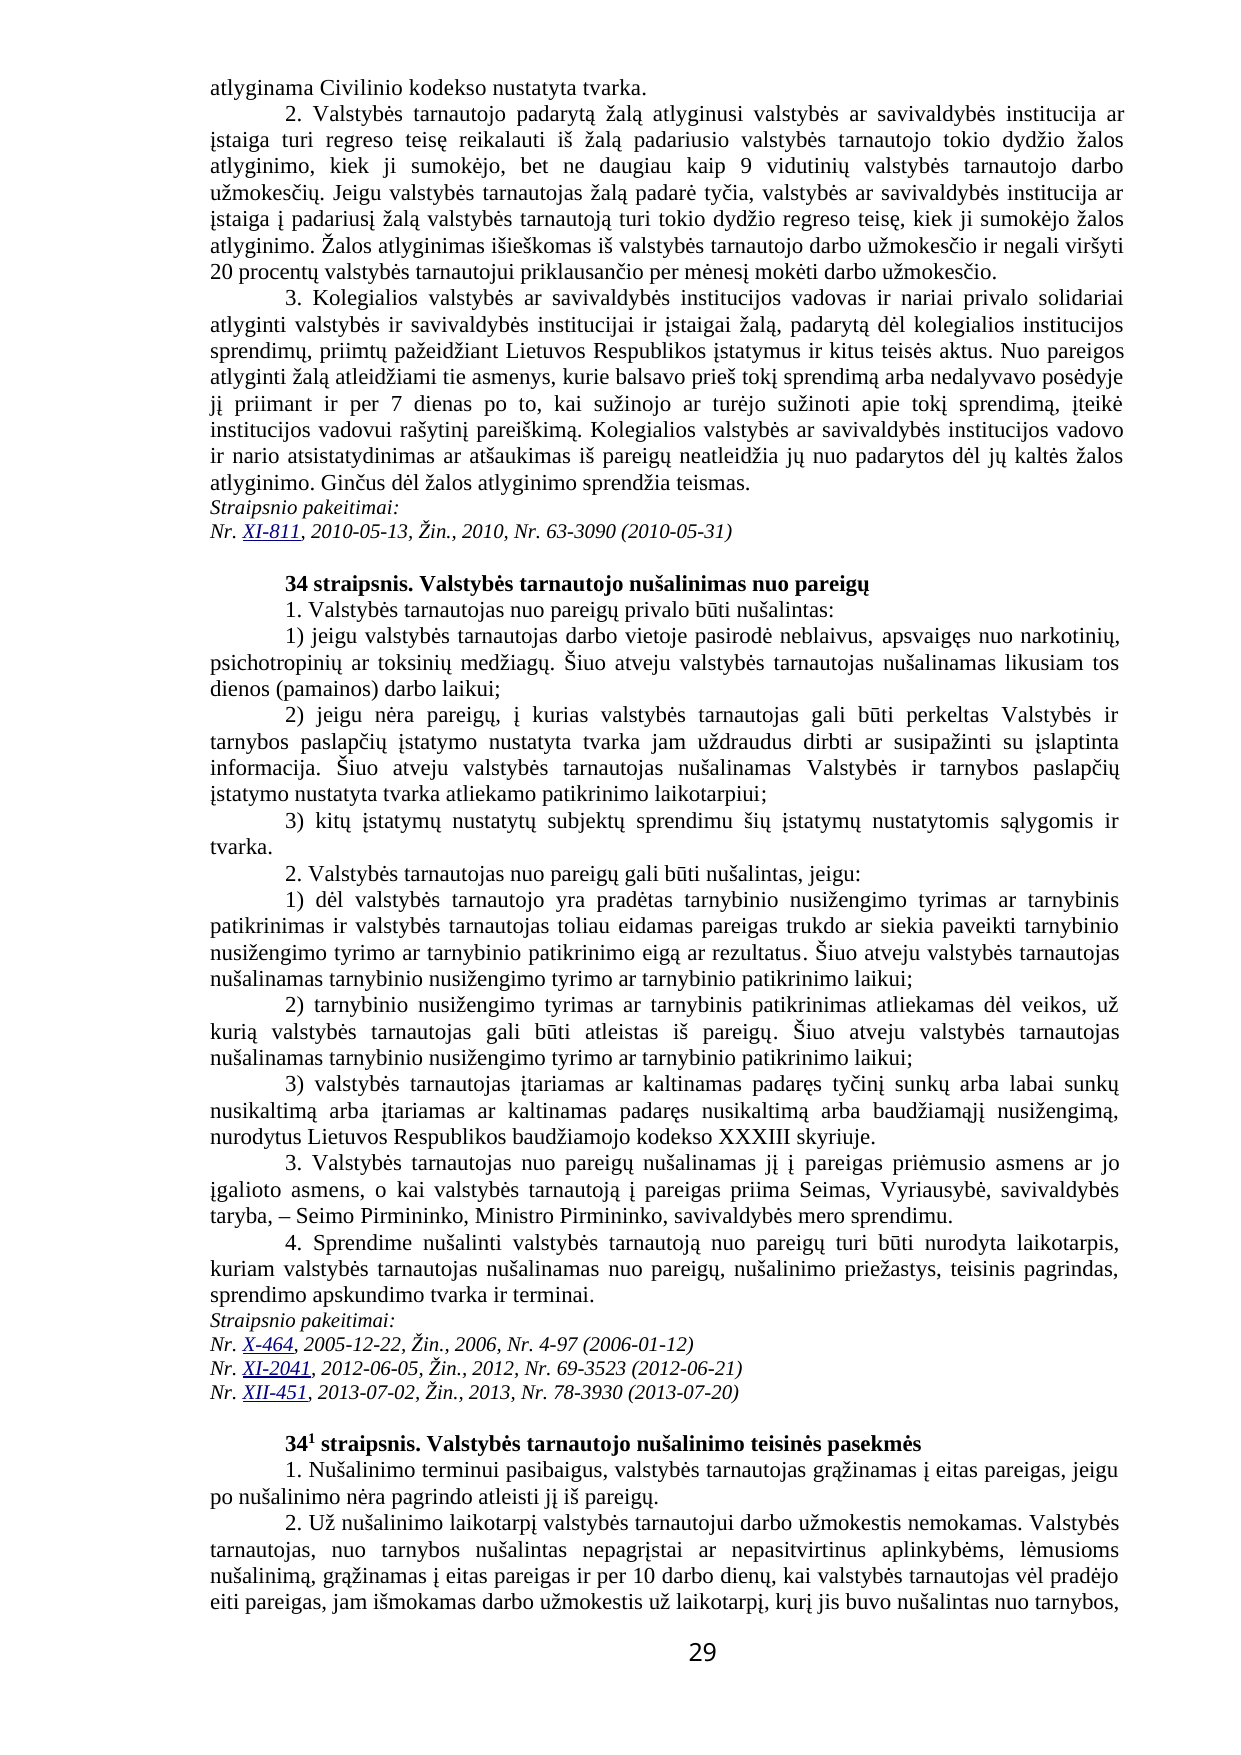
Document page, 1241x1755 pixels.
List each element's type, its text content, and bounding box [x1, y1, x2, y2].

text Straipsnio pakeitimai: [210, 495, 1126, 519]
text atlyginama Civilinio kodekso nustatyta tvarka. [210, 73, 1126, 100]
text 1) jeigu valstybės tarnautojas darbo vietoje pasirodė neblaivus, apsvaigęs nuo narkotinių, psichotropinių ar toksinių medžiagų. Šiuo atveju valstybės tarnautojas nušalinamas likusiam tos dienos (pamainos) darbo laikui; [210, 622, 1120, 701]
text Nr. X-464, 2005-12-22, Žin., 2006, Nr. 4-97 (2006-01-12) [210, 1332, 1120, 1356]
text 1) dėl valstybės tarnautojo yra pradėtas tarnybinio nusižengimo tyrimas ar tarnybinis patikrinimas ir valstybės tarnautojas toliau eidamas pareigas trukdo ar siekia paveikti tarnybinio nusižengimo tyrimo ar tarnybinio patikrinimo eigą ar rezultatus. Šiuo atveju valstybės tarnautojas nušalinamas tarnybinio nusižengimo tyrimo ar tarnybinio patikrinimo laikui; [210, 886, 1120, 991]
text 1. Valstybės tarnautojas nuo pareigų privalo būti nušalintas: [210, 596, 1120, 622]
text 341 straipsnis. Valstybės tarnautojo nušalinimo teisinės pasekmės [210, 1430, 1120, 1457]
text 1. Nušalinimo terminui pasibaigus, valstybės tarnautojas grąžinamas į eitas pareigas, jeigu po nušalinimo nėra pagrindo atleisti jį iš pareigų. [210, 1457, 1120, 1509]
text Straipsnio pakeitimai: [210, 1308, 1126, 1332]
text 3) valstybės tarnautojas įtariamas ar kaltinamas padaręs tyčinį sunkų arba labai sunkų nusikaltimą arba įtariamas ar kaltinamas padaręs nusikaltimą arba baudžiamąjį nusižengimą, nurodytus Lietuvos Respublikos baudžiamojo kodekso XXXIII skyriuje. [210, 1070, 1120, 1149]
text 3. Kolegialios valstybės ar savivaldybės institucijos vadovas ir nariai privalo solidariai atlyginti valstybės ir savivaldybės institucijai ir įstaigai žalą, padarytą dėl kolegialios institucijos sprendimų, priimtų pažeidžiant Lietuvos Respublikos įstatymus ir kitus teisės aktus. Nuo pareigos atlyginti žalą atleidžiami tie asmenys, kurie balsavo prieš tokį sprendimą arba nedalyvavo posėdyje jį priimant ir per 7 dienas po to, kai sužinojo ar turėjo sužinoti apie tokį sprendimą, įteikė institucijos vadovui rašytinį pareiškimą. Kolegialios valstybės ar savivaldybės institucijos vadovo ir nario atsistatydinimas ar atšaukimas iš pareigų neatleidžia jų nuo padarytos dėl jų kaltės žalos atlyginimo. Ginčus dėl žalos atlyginimo sprendžia teismas. [210, 284, 1126, 495]
text 2) tarnybinio nusižengimo tyrimas ar tarnybinis patikrinimas atliekamas dėl veikos, už kurią valstybės tarnautojas gali būti atleistas iš pareigų. Šiuo atveju valstybės tarnautojas nušalinamas tarnybinio nusižengimo tyrimo ar tarnybinio patikrinimo laikui; [210, 991, 1120, 1070]
text 2) jeigu nėra pareigų, į kurias valstybės tarnautojas gali būti perkeltas Valstybės ir tarnybos paslapčių įstatymo nustatyta tvarka jam uždraudus dirbti ar susipažinti su įslaptinta informacija. Šiuo atveju valstybės tarnautojas nušalinamas Valstybės ir tarnybos paslapčių įstatymo nustatyta tvarka atliekamo patikrinimo laikotarpiui; [210, 701, 1120, 807]
text Nr. XII-451, 2013-07-02, Žin., 2013, Nr. 78-3930 (2013-07-20) [210, 1380, 1120, 1404]
text 3. Valstybės tarnautojas nuo pareigų nušalinamas jį į pareigas priėmusio asmens ar jo įgalioto asmens, o kai valstybės tarnautoją į pareigas priima Seimas, Vyriausybė, savivaldybės taryba, – Seimo Pirmininko, Ministro Pirmininko, savivaldybės mero sprendimu. [210, 1149, 1120, 1228]
text 4. Sprendime nušalinti valstybės tarnautoją nuo pareigų turi būti nurodyta laikotarpis, kuriam valstybės tarnautojas nušalinamas nuo pareigų, nušalinimo priežastys, teisinis pagrindas, sprendimo apskundimo tvarka ir terminai. [210, 1228, 1120, 1308]
text 2. Valstybės tarnautojo padarytą žalą atlyginusi valstybės ar savivaldybės institucija ar įstaiga turi regreso teisę reikalauti iš žalą padariusio valstybės tarnautojo tokio dydžio žalos atlyginimo, kiek ji sumokėjo, bet ne daugiau kaip 9 vidutinių valstybės tarnautojo darbo užmokesčių. Jeigu valstybės tarnautojas žalą padarė tyčia, valstybės ar savivaldybės institucija ar įstaiga į padariusį žalą valstybės tarnautoją turi tokio dydžio regreso teisę, kiek ji sumokėjo žalos atlyginimo. Žalos atlyginimas išieškomas iš valstybės tarnautojo darbo užmokesčio ir negali viršyti 20 procentų valstybės tarnautojui priklausančio per mėnesį mokėti darbo užmokesčio. [210, 100, 1126, 284]
text 34 straipsnis. Valstybės tarnautojo nušalinimas nuo pareigų [210, 570, 1120, 596]
text 2. Už nušalinimo laikotarpį valstybės tarnautojui darbo užmokestis nemokamas. Valstybės tarnautojas, nuo tarnybos nušalintas nepagrįstai ar nepasitvirtinus aplinkybėms, lėmusioms nušalinimą, grąžinamas į eitas pareigas ir per 10 darbo dienų, kai valstybės tarnautojas vėl pradėjo eiti pareigas, jam išmokamas darbo užmokestis už laikotarpį, kurį jis buvo nušalintas nuo tarnybos, [210, 1509, 1120, 1615]
text Nr. XI-811, 2010-05-13, Žin., 2010, Nr. 63-3090 (2010-05-31) [210, 519, 1120, 543]
text 2. Valstybės tarnautojas nuo pareigų gali būti nušalintas, jeigu: [210, 859, 1120, 886]
text Nr. XI-2041, 2012-06-05, Žin., 2012, Nr. 69-3523 (2012-06-21) [210, 1356, 1120, 1380]
text 3) kitų įstatymų nustatytų subjektų sprendimu šių įstatymų nustatytomis sąlygomis ir tvarka. [210, 807, 1120, 859]
